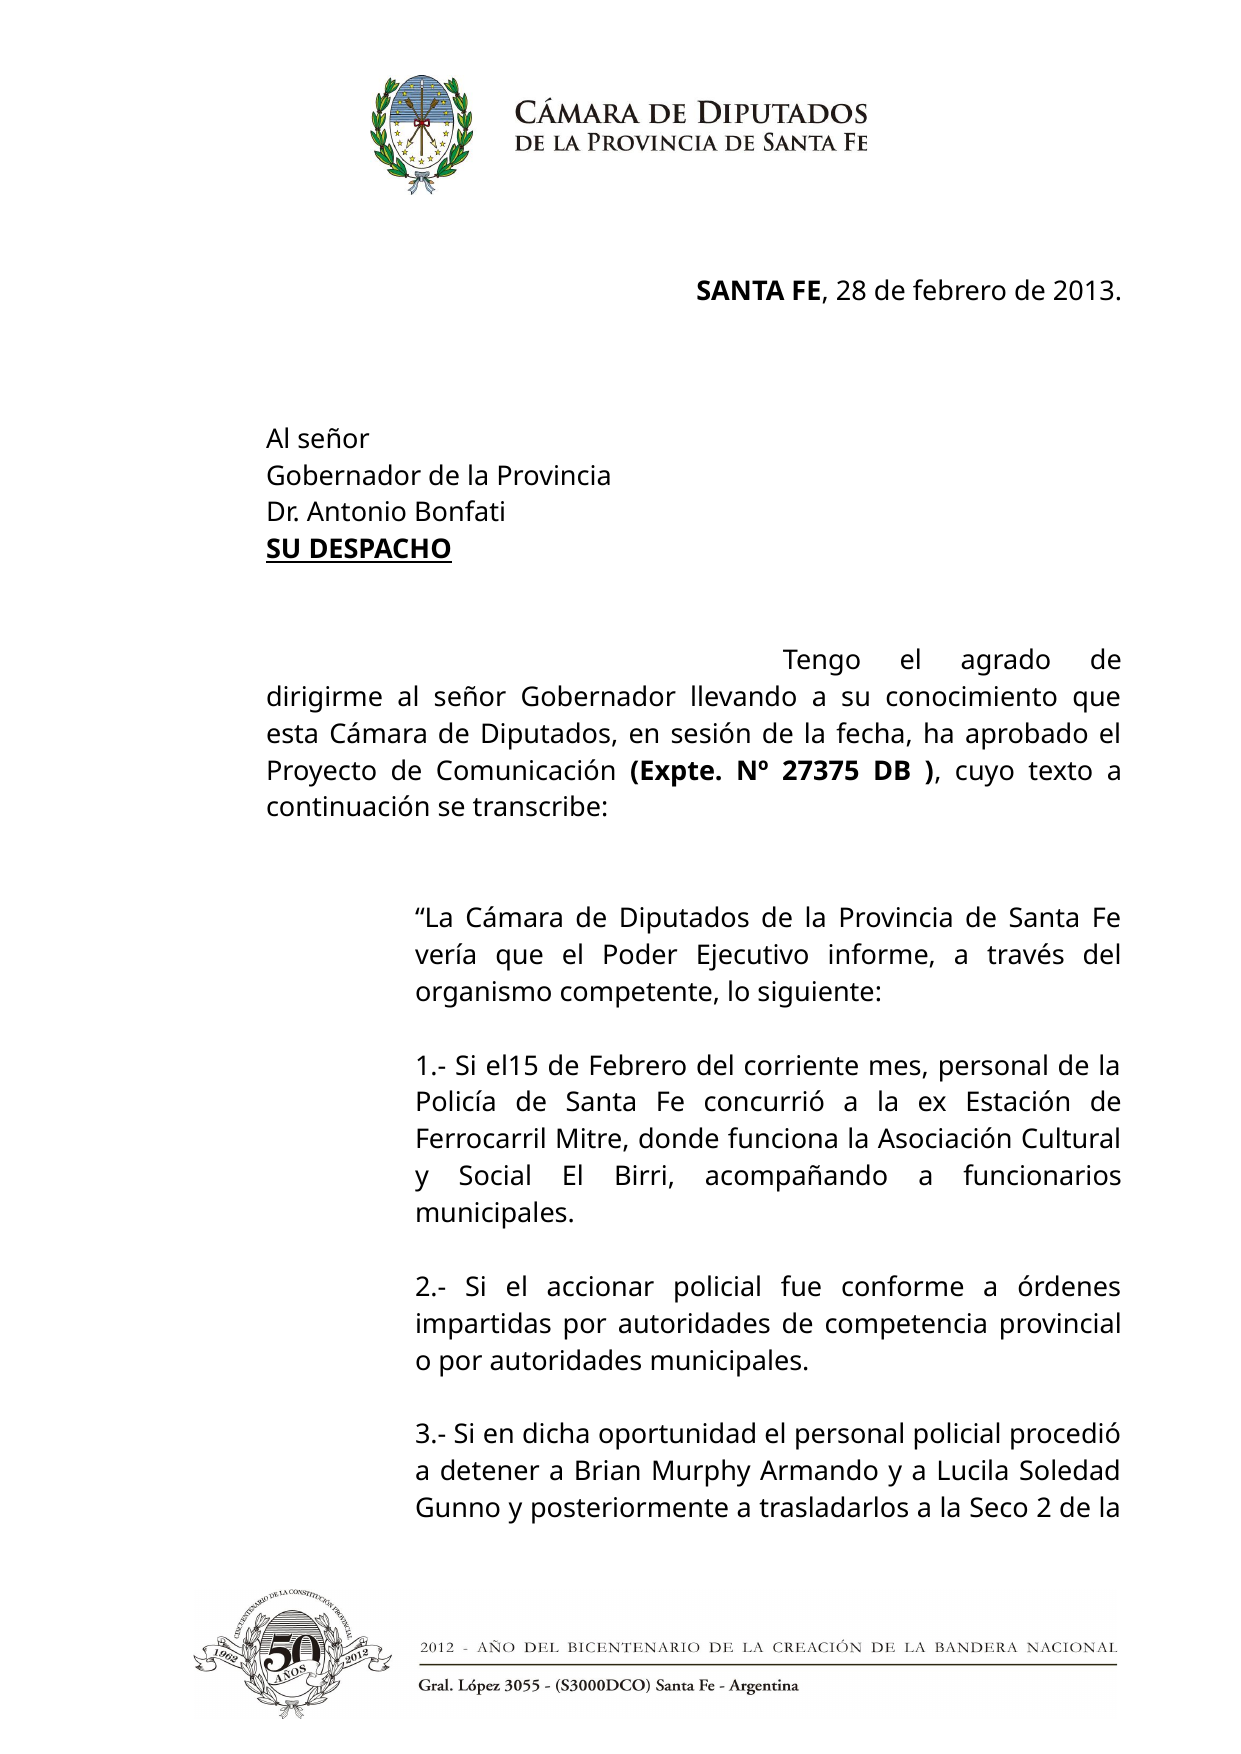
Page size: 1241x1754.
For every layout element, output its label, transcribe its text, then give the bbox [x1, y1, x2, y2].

text Gobernador de la Provincia [266, 456, 1122, 493]
picture [370, 75, 868, 199]
text Tengo el agrado de dirigirme al señor Gobernador llevando a su conocimiento que esta Cámara de Diputados, en sesión de la fecha, ha aprobado el Proyecto de Comunicación (Expte. Nº 27375 DB ), cuyo texto a continuación se transcribe: [266, 640, 1122, 825]
text SANTA FE, 28 de febrero de 2013. [266, 272, 1122, 308]
text 1.- Si el15 de Febrero del corriente mes, personal de la Policía de Santa Fe concurrió a la ex Estación de Ferrocarril Mitre, donde funciona la Asociación Cultural y Social El Birri, acompañando a funcionarios municipales. [415, 1046, 1122, 1230]
text Al señor [266, 419, 1122, 456]
text SU DESPACHO [266, 530, 1122, 567]
text “La Cámara de Diputados de la Provincia de Santa Fe vería que el Poder Ejecutivo informe, a través del organismo competente, lo siguiente: [415, 898, 1122, 1009]
text 2.- Si el accionar policial fue conforme a órdenes impartidas por autoridades de competencia provincial o por autoridades municipales. [415, 1267, 1122, 1378]
picture [193, 1589, 1118, 1719]
text 3.- Si en dicha oportunidad el personal policial procedió a detener a Brian Murphy Armando y a Lucila Soledad Gunno y posteriormente a trasladarlos a la Seco 2 de la [415, 1415, 1122, 1525]
text Dr. Antonio Bonfati [266, 493, 1122, 530]
